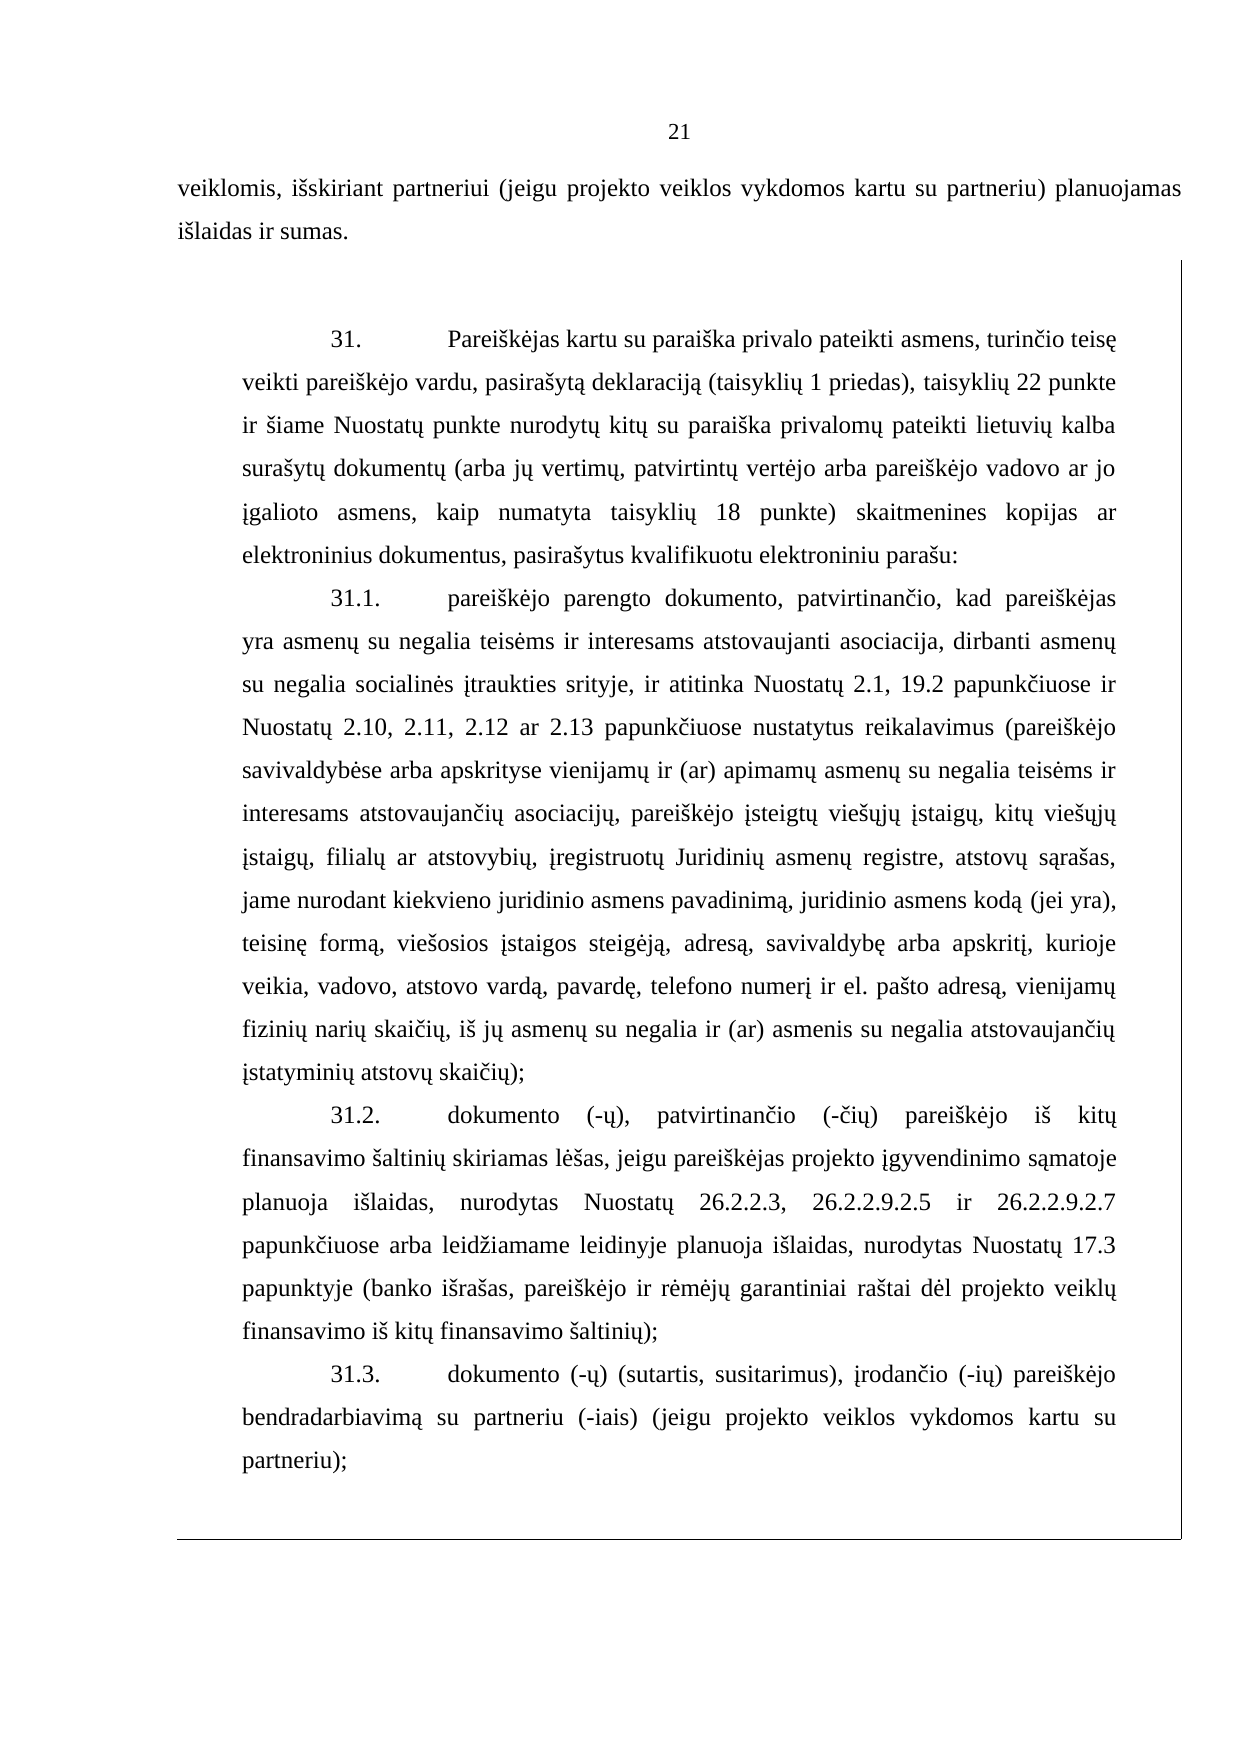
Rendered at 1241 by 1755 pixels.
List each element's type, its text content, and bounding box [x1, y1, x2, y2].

text 31.3. dokumento (-ų) (sutartis, susitarimus), įrodančio (-ių) pareiškėjo bendradarbiavimą su partneriu (-iais) (jeigu projekto veiklos vykdomos kartu su partneriu); [177, 1294, 1181, 1539]
text 31. Pareiškėjas kartu su paraiška privalo pateikti asmens, turinčio teisę veikti pareiškėjo vardu, pasirašytą deklaraciją (taisyklių 1 priedas), taisyklių 22 punkte ir šiame Nuostatų punkte nurodytų kitų su paraiška privalomų pateikti lietuvių kalba surašytų dokumentų (arba jų vertimų, patvirtintų vertėjo arba pareiškėjo vadovo ar jo įgalioto asmens, kaip numatyta taisyklių 18 punkte) skaitmenines kopijas ar elektroninius dokumentus, pasirašytus kvalifikuotu elektroniniu parašu: [177, 259, 1181, 518]
text 31.1. pareiškėjo parengto dokumento, patvirtinančio, kad pareiškėjas yra asmenų su negalia teisėms ir interesams atstovaujanti asociacija, dirbanti asmenų su negalia socialinės įtraukties srityje, ir atitinka Nuostatų 2.1, 19.2 papunkčiuose ir Nuostatų 2.10, 2.11, 2.12 ar 2.13 papunkčiuose nustatytus reikalavimus (pareiškėjo savivaldybėse arba apskrityse vienijamų ir (ar) apimamų asmenų su negalia teisėms ir interesams atstovaujančių asociacijų, pareiškėjo įsteigtų viešųjų įstaigų, kitų viešųjų įstaigų, filialų ar atstovybių, įregistruotų Juridinių asmenų registre, atstovų sąrašas, jame nurodant kiekvieno juridinio asmens pavadinimą, juridinio asmens kodą (jei yra), teisinę formą, viešosios įstaigos steigėją, adresą, savivaldybę arba apskritį, kurioje veikia, vadovo, atstovo vardą, pavardę, telefono numerį ir el. pašto adresą, vienijamų fizinių narių skaičių, iš jų asmenų su negalia ir (ar) asmenis su negalia atstovaujančių įstatyminių atstovų skaičių); [177, 518, 1181, 1036]
text veiklomis, išskiriant partneriui (jeigu projekto veiklos vykdomos kartu su partneriu) planuojamas išlaidas ir sumas. [177, 173, 1181, 245]
text 31.2. dokumento (-ų), patvirtinančio (-čių) pareiškėjo iš kitų finansavimo šaltinių skiriamas lėšas, jeigu pareiškėjas projekto įgyvendinimo sąmatoje planuoja išlaidas, nurodytas Nuostatų 26.2.2.3, 26.2.2.9.2.5 ir 26.2.2.9.2.7 papunkčiuose arba leidžiamame leidinyje planuoja išlaidas, nurodytas Nuostatų 17.3 papunktyje (banko išrašas, pareiškėjo ir rėmėjų garantiniai raštai dėl projekto veiklų finansavimo iš kitų finansavimo šaltinių); [177, 1036, 1181, 1294]
